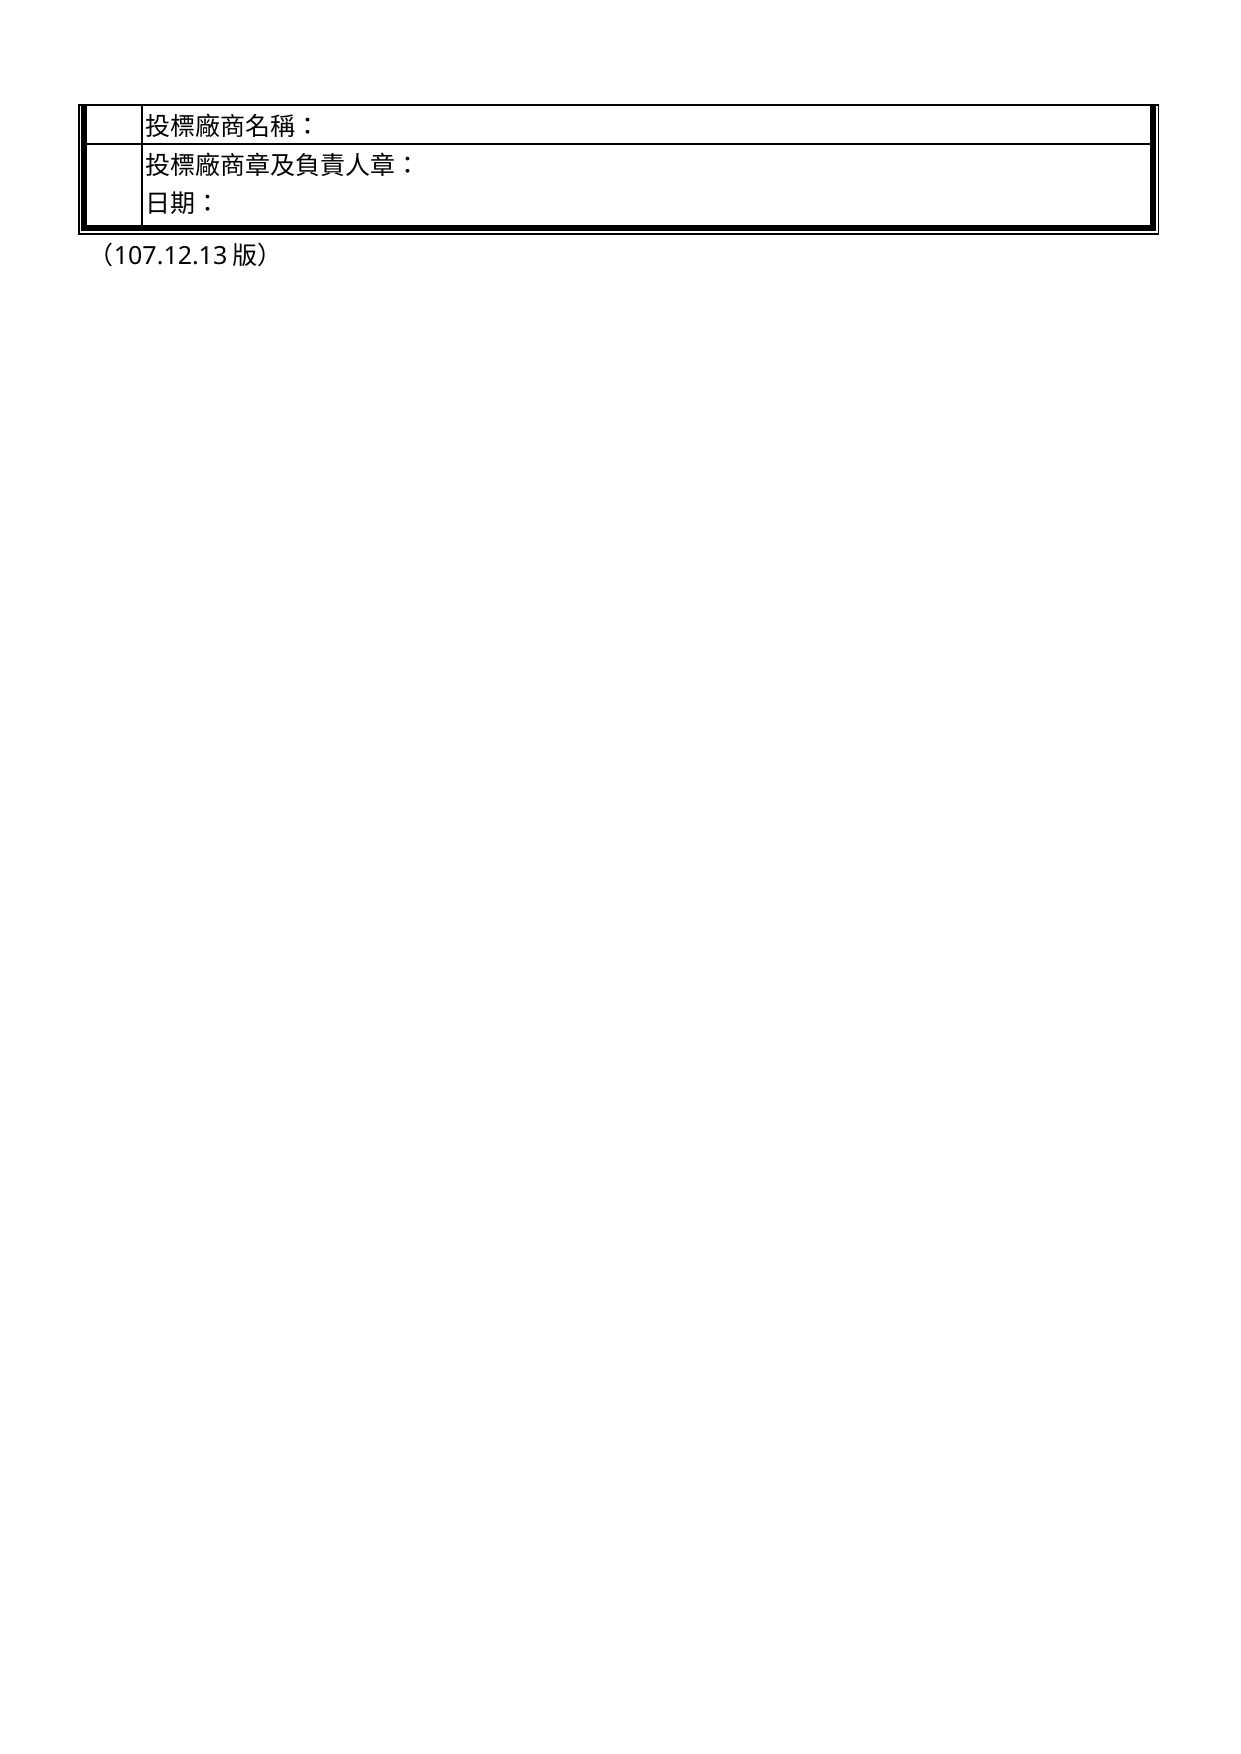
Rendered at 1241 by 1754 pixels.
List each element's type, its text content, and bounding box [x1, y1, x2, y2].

table_cell [87, 106, 141, 143]
table_cell [87, 145, 141, 225]
table_cell 投標廠商章及負責人章： 日期： [143, 145, 1150, 225]
table_cell 投標廠商名稱： [143, 106, 1150, 143]
text （107.12.13版） [89, 235, 1152, 272]
